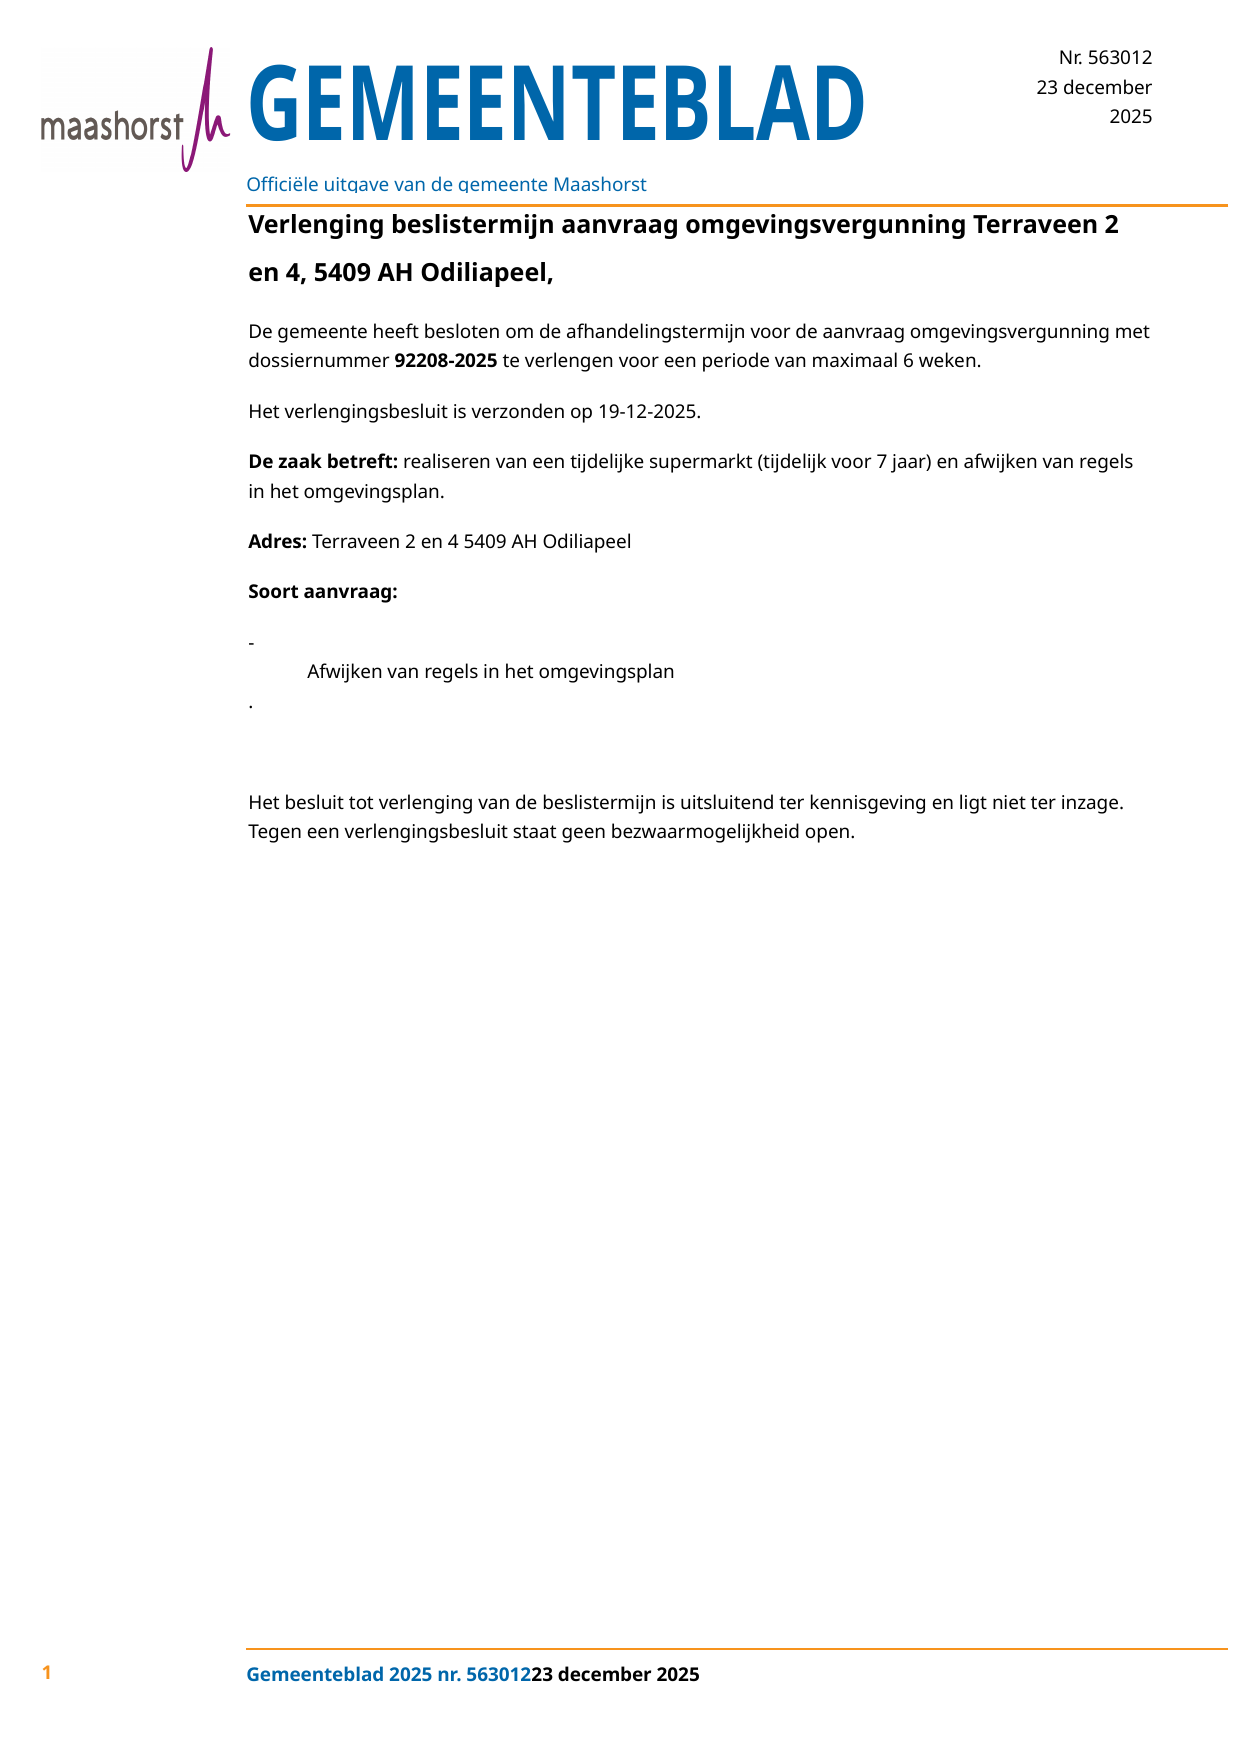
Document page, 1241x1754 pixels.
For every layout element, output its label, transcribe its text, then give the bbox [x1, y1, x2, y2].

text . [248, 688, 1152, 714]
text Verlenging beslistermijn aanvraag omgevingsvergunning Terraveen 2 en 4, 5409 AH Odiliapeel, [248, 207, 1152, 288]
text De zaak betreft: realiseren van een tijdelijke supermarkt (tijdelijk voor 7 jaar) en afwijken van regels in het omgevingsplan. [248, 448, 1152, 504]
list Afwijken van regels in het omgevingsplan [248, 659, 1152, 684]
text Adres: Terraveen 2 en 4 5409 AH Odiliapeel [248, 528, 1152, 554]
text Het besluit tot verlenging van de beslistermijn is uitsluitend ter kennisgeving en ligt niet ter inzage. Tegen een verlengingsbesluit staat geen bezwaarmogelijkheid open. [248, 789, 1152, 844]
text De gemeente heeft besloten om de afhandelingstermijn voor de aanvraag omgevingsvergunning met dossiernummer 92208-2025 te verlengen voor een periode van maximaal 6 weken. [248, 318, 1152, 373]
picture [41, 47, 231, 172]
text Soort aanvraag: [248, 579, 1152, 604]
text Het verlengingsbesluit is verzonden op 19-12-2025. [248, 398, 1152, 424]
